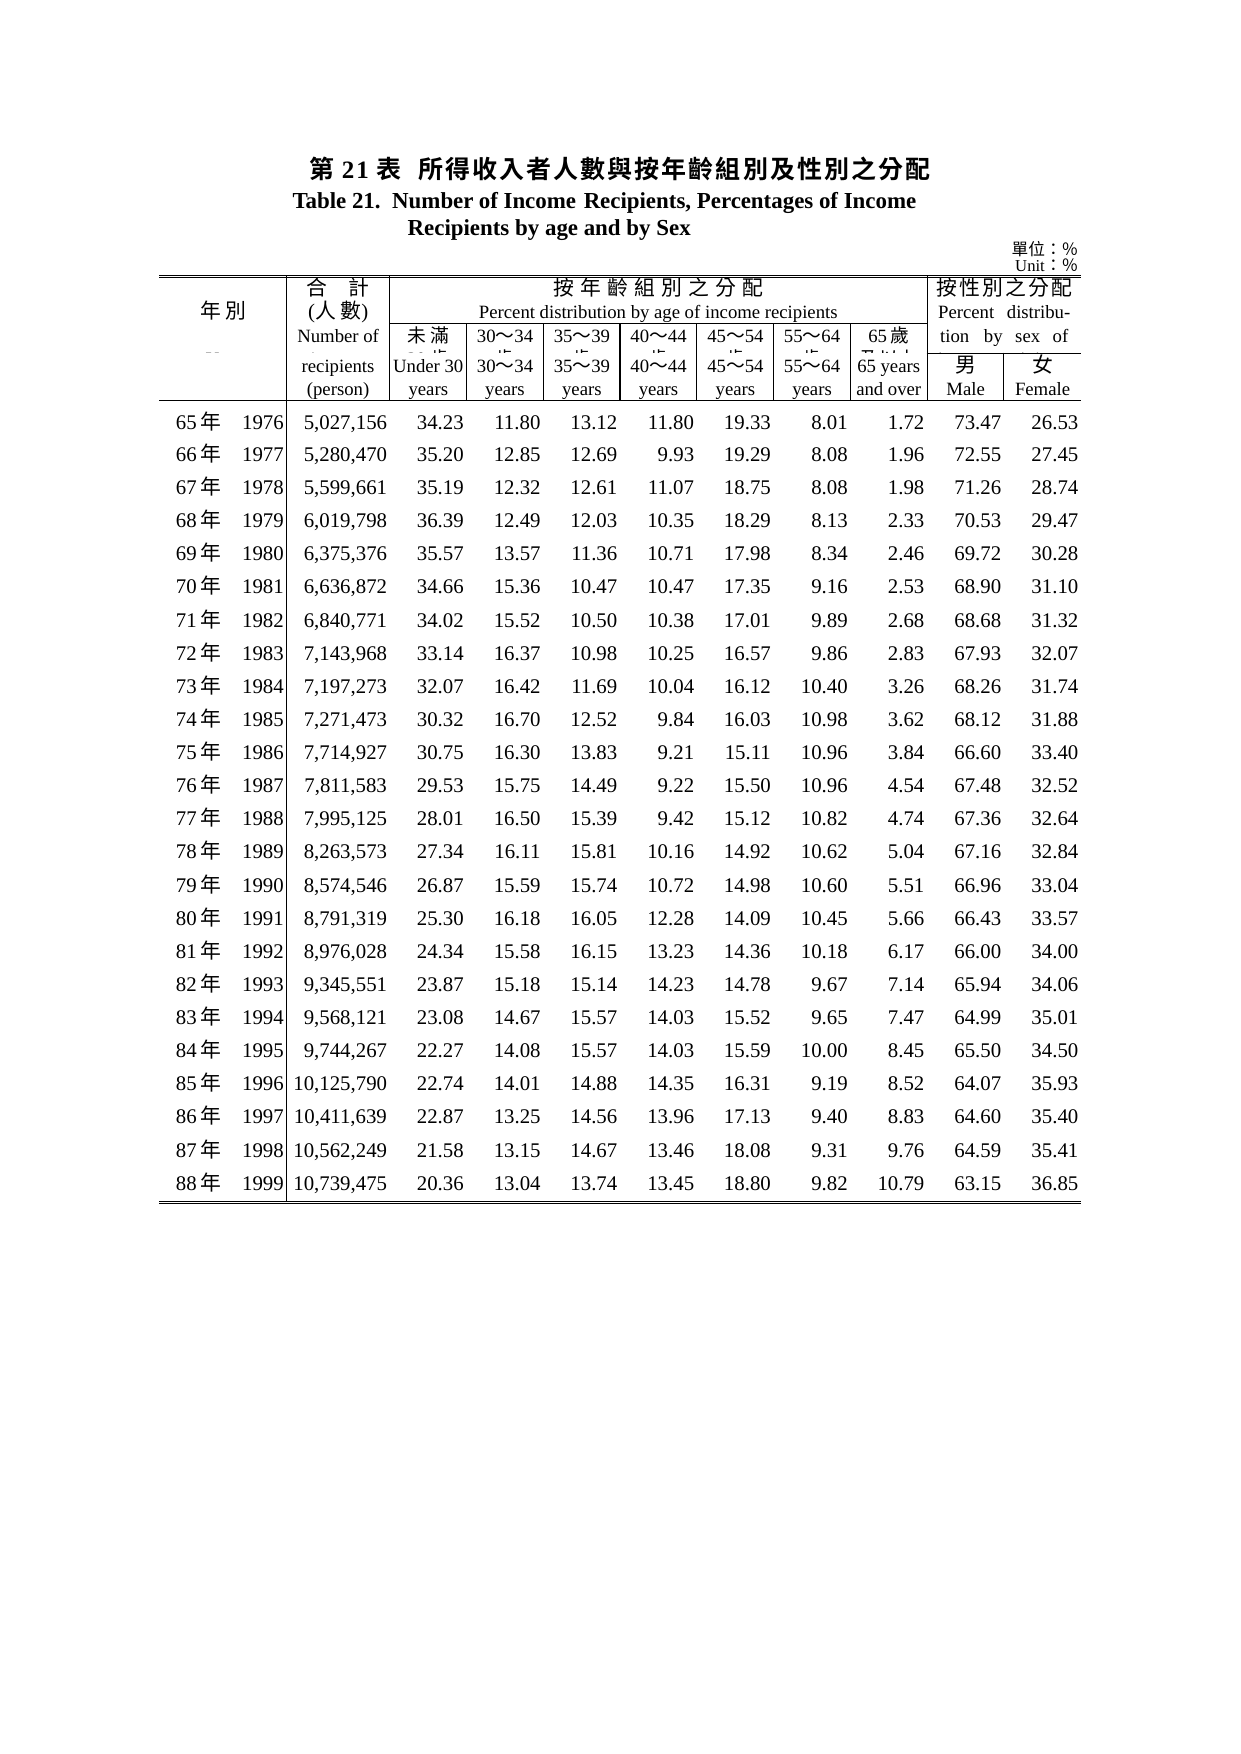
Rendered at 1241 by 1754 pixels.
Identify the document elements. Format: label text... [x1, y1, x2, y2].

table_cell 16.50 [466, 798, 543, 831]
table_cell 10.98 [774, 698, 850, 731]
table_cell 18.80 [697, 1162, 773, 1195]
table_cell [224, 1195, 286, 1201]
table_cell 15.39 [543, 798, 620, 831]
table_cell 32.84 [1004, 831, 1081, 864]
table_cell 76年 [159, 764, 224, 797]
table_cell 45～54 years [697, 353, 773, 400]
table_cell 32.52 [1004, 764, 1081, 797]
table_cell 15.75 [466, 764, 543, 797]
table_cell 31.10 [1004, 566, 1081, 599]
table_cell 13.74 [543, 1162, 620, 1195]
table_cell 1993 [224, 963, 286, 996]
table_cell 8.13 [774, 499, 850, 532]
table_cell 33.57 [1004, 897, 1081, 930]
table_cell [466, 1195, 543, 1201]
table_cell 13.25 [466, 1096, 543, 1129]
table_cell 33.40 [1004, 731, 1081, 764]
table_cell 16.18 [466, 897, 543, 930]
table_cell 34.02 [390, 599, 466, 632]
table_cell 15.11 [697, 731, 773, 764]
table_cell 9,345,551 [287, 963, 389, 996]
table_cell 16.42 [466, 665, 543, 698]
table_cell 10.60 [774, 864, 850, 897]
table_cell 10.62 [774, 831, 850, 864]
table_cell 55～64 years [774, 353, 850, 400]
table_cell 8.52 [850, 1063, 927, 1096]
table_cell [287, 1195, 389, 1201]
table_cell 14.23 [620, 963, 697, 996]
table_cell 9.67 [774, 963, 850, 996]
table_cell 7.47 [850, 996, 927, 1029]
table_cell 14.03 [620, 1029, 697, 1062]
table_cell 88年 [159, 1162, 224, 1195]
table_cell 16.31 [697, 1063, 773, 1096]
table_cell 18.08 [697, 1129, 773, 1162]
table_cell 年 別 [159, 278, 286, 323]
table_cell 27.45 [1004, 433, 1081, 466]
table_cell 7.14 [850, 963, 927, 996]
table_cell 31.32 [1004, 599, 1081, 632]
table_cell 12.32 [466, 466, 543, 499]
table_cell 2.83 [850, 632, 927, 665]
table_cell 11.07 [620, 466, 697, 499]
table_cell 13.12 [543, 401, 620, 433]
table_cell 15.59 [697, 1029, 773, 1062]
table_cell 30.28 [1004, 533, 1081, 566]
table_cell 3.62 [850, 698, 927, 731]
table_cell 13.96 [620, 1096, 697, 1129]
table_cell 3.26 [850, 665, 927, 698]
table_cell 14.49 [543, 764, 620, 797]
table_cell 3.84 [850, 731, 927, 764]
table_cell 70年 [159, 566, 224, 599]
table_cell 67.48 [927, 764, 1004, 797]
table_cell 55～64歲 [774, 324, 850, 353]
table_cell 9.19 [774, 1063, 850, 1096]
table_cell 8.45 [850, 1029, 927, 1062]
table_cell 1994 [224, 996, 286, 1029]
table_cell 19.29 [697, 433, 773, 466]
table_cell 14.03 [620, 996, 697, 1029]
table_cell 66.43 [927, 897, 1004, 930]
table_cell 8.08 [774, 433, 850, 466]
table_cell 10.25 [620, 632, 697, 665]
table_cell 9.42 [620, 798, 697, 831]
table_cell 11.80 [466, 401, 543, 433]
table_cell 10,125,790 [287, 1063, 389, 1096]
table_cell 1976 [224, 401, 286, 433]
table_cell 70.53 [927, 499, 1004, 532]
table_cell 19.33 [697, 401, 773, 433]
table_cell 合 計 (人 數) [287, 278, 389, 323]
table_cell 10,739,475 [287, 1162, 389, 1195]
table_cell 9.82 [774, 1162, 850, 1195]
table_cell 9,744,267 [287, 1029, 389, 1062]
table_cell 80年 [159, 897, 224, 930]
table_cell 9.84 [620, 698, 697, 731]
table_cell 1988 [224, 798, 286, 831]
table_cell 13.04 [466, 1162, 543, 1195]
table_cell [697, 1195, 773, 1201]
table_cell 72.55 [927, 433, 1004, 466]
table_cell 9.40 [774, 1096, 850, 1129]
table_cell 1995 [224, 1029, 286, 1062]
table_cell 1996 [224, 1063, 286, 1096]
table_cell tion by sex of income recipients [928, 323, 1081, 353]
table_cell 12.69 [543, 433, 620, 466]
table_cell 8.34 [774, 533, 850, 566]
table_cell [620, 1195, 697, 1201]
table_cell 15.58 [466, 930, 543, 963]
table_cell 40～44歲 [621, 324, 696, 353]
table_cell 82年 [159, 963, 224, 996]
table_cell 73.47 [927, 401, 1004, 433]
table_cell 64.99 [927, 996, 1004, 1029]
table_cell 1.72 [850, 401, 927, 433]
table_cell 1977 [224, 433, 286, 466]
table_cell 7,271,473 [287, 698, 389, 731]
table_cell 35.93 [1004, 1063, 1081, 1096]
table_cell 15.50 [697, 764, 773, 797]
table_cell 1984 [224, 665, 286, 698]
table_cell 6,840,771 [287, 599, 389, 632]
table_cell 34.66 [390, 566, 466, 599]
table_cell 15.81 [543, 831, 620, 864]
table_cell 36.85 [1004, 1162, 1081, 1195]
table_cell 69.72 [927, 533, 1004, 566]
table_cell 14.08 [466, 1029, 543, 1062]
table_cell 10.72 [620, 864, 697, 897]
table_cell 9.86 [774, 632, 850, 665]
table_cell 6,375,376 [287, 533, 389, 566]
table_cell 9,568,121 [287, 996, 389, 1029]
table_cell 23.87 [390, 963, 466, 996]
table_cell 1981 [224, 566, 286, 599]
table_cell 按性別之分配 Percent distribu- [928, 278, 1081, 323]
table_cell 15.57 [543, 996, 620, 1029]
table_cell 11.36 [543, 533, 620, 566]
table_cell 15.14 [543, 963, 620, 996]
table_cell 8.01 [774, 401, 850, 433]
table_cell 32.07 [1004, 632, 1081, 665]
table_cell Number of income [287, 323, 389, 353]
table_cell 1.98 [850, 466, 927, 499]
table_cell 14.67 [543, 1129, 620, 1162]
table_cell 5.66 [850, 897, 927, 930]
table_cell [1004, 1195, 1081, 1201]
table_cell 34.06 [1004, 963, 1081, 996]
table_cell [159, 1195, 224, 1201]
table_cell Unit：％ [159, 258, 1081, 275]
table_cell 66.60 [927, 731, 1004, 764]
table_cell 16.03 [697, 698, 773, 731]
table_cell 66年 [159, 433, 224, 466]
table_cell 16.12 [697, 665, 773, 698]
table_cell 8.08 [774, 466, 850, 499]
table_cell 30.32 [390, 698, 466, 731]
table_cell 1978 [224, 466, 286, 499]
table_cell 30～34 years [467, 353, 543, 400]
table_cell 9.31 [774, 1129, 850, 1162]
table_cell 10.47 [620, 566, 697, 599]
table_cell 67.16 [927, 831, 1004, 864]
table_cell 35.01 [1004, 996, 1081, 1029]
table_cell 12.52 [543, 698, 620, 731]
table_cell 10.98 [543, 632, 620, 665]
table_cell 25.30 [390, 897, 466, 930]
table_cell 女 Female [1004, 354, 1081, 400]
table_cell 未 滿 30 歲 [390, 324, 466, 353]
table_cell 22.87 [390, 1096, 466, 1129]
table_cell 64.07 [927, 1063, 1004, 1096]
table_cell 14.98 [697, 864, 773, 897]
table_cell 35.41 [1004, 1129, 1081, 1162]
table_cell 18.75 [697, 466, 773, 499]
table_cell 1.96 [850, 433, 927, 466]
table_cell 16.37 [466, 632, 543, 665]
table_cell 10.00 [774, 1029, 850, 1062]
table_header 第21表 所得收入者人數與按年齡組別及性別之分配 [159, 150, 1081, 187]
table_cell 30～34歲 [467, 324, 543, 353]
table_cell 17.01 [697, 599, 773, 632]
table_cell 15.12 [697, 798, 773, 831]
table_cell 34.00 [1004, 930, 1081, 963]
table_cell 24.34 [390, 930, 466, 963]
table_cell 2.68 [850, 599, 927, 632]
table_cell 75年 [159, 731, 224, 764]
table_cell 5.04 [850, 831, 927, 864]
table_cell 66.00 [927, 930, 1004, 963]
table_cell 20.36 [390, 1162, 466, 1195]
table_cell 10.38 [620, 599, 697, 632]
table_cell 65歲 及以上 [851, 324, 927, 353]
table_cell 4.74 [850, 798, 927, 831]
table_cell 13.46 [620, 1129, 697, 1162]
table_cell [927, 1195, 1004, 1201]
table_cell 2.46 [850, 533, 927, 566]
table_cell 35～39歲 [544, 324, 619, 353]
table_cell 29.53 [390, 764, 466, 797]
table_cell 10.04 [620, 665, 697, 698]
table_cell 68.68 [927, 599, 1004, 632]
table_cell 68.26 [927, 665, 1004, 698]
table_cell 14.92 [697, 831, 773, 864]
table_cell 14.67 [466, 996, 543, 1029]
table_cell 65.50 [927, 1029, 1004, 1062]
table_cell 15.36 [466, 566, 543, 599]
table_cell 10.96 [774, 764, 850, 797]
table_cell 7,714,927 [287, 731, 389, 764]
table_cell 9.22 [620, 764, 697, 797]
table_cell 單位：％ [159, 242, 1081, 258]
table_cell 63.15 [927, 1162, 1004, 1195]
table_cell 14.56 [543, 1096, 620, 1129]
table_cell 86年 [159, 1096, 224, 1129]
table_cell 1999 [224, 1162, 286, 1195]
table_cell 7,995,125 [287, 798, 389, 831]
table_cell 15.59 [466, 864, 543, 897]
table_cell 14.36 [697, 930, 773, 963]
table_cell 17.13 [697, 1096, 773, 1129]
table_cell 16.70 [466, 698, 543, 731]
table_cell 29.47 [1004, 499, 1081, 532]
table_cell 13.23 [620, 930, 697, 963]
table_cell 15.18 [466, 963, 543, 996]
table_cell 26.87 [390, 864, 466, 897]
table_cell 67年 [159, 466, 224, 499]
table_cell [774, 1195, 850, 1201]
table_cell 8.83 [850, 1096, 927, 1129]
table_cell 35.20 [390, 433, 466, 466]
table_cell 23.08 [390, 996, 466, 1029]
table_cell 67.36 [927, 798, 1004, 831]
table_cell 1998 [224, 1129, 286, 1162]
table_cell 15.52 [697, 996, 773, 1029]
table_cell 17.98 [697, 533, 773, 566]
table_cell 5.51 [850, 864, 927, 897]
table_cell 13.45 [620, 1162, 697, 1195]
table_cell 10.40 [774, 665, 850, 698]
table_cell 79年 [159, 864, 224, 897]
table_cell 9.21 [620, 731, 697, 764]
table_cell 32.64 [1004, 798, 1081, 831]
table_cell 71年 [159, 599, 224, 632]
table_cell 男 Male [928, 354, 1003, 400]
table_cell 64.59 [927, 1129, 1004, 1162]
table_cell 35.40 [1004, 1096, 1081, 1129]
table_cell 1991 [224, 897, 286, 930]
table_cell 10.16 [620, 831, 697, 864]
table_cell 16.30 [466, 731, 543, 764]
table_cell 10,562,249 [287, 1129, 389, 1162]
table_cell 10.82 [774, 798, 850, 831]
table_cell 11.69 [543, 665, 620, 698]
table_cell 15.57 [543, 1029, 620, 1062]
table_cell 8,574,546 [287, 864, 389, 897]
table_cell 4.54 [850, 764, 927, 797]
table_cell 10.71 [620, 533, 697, 566]
table_cell Year [159, 323, 286, 353]
table_cell 9.16 [774, 566, 850, 599]
table_cell 27.34 [390, 831, 466, 864]
table_cell 1983 [224, 632, 286, 665]
table_cell 64.60 [927, 1096, 1004, 1129]
table_cell 83年 [159, 996, 224, 1029]
table_cell 16.05 [543, 897, 620, 930]
table_cell 10.35 [620, 499, 697, 532]
table_cell 45～54歲 [697, 324, 773, 353]
table_cell 34.23 [390, 401, 466, 433]
table_cell 68.12 [927, 698, 1004, 731]
table_cell 36.39 [390, 499, 466, 532]
table_cell 12.49 [466, 499, 543, 532]
table_cell 1986 [224, 731, 286, 764]
table_cell 1989 [224, 831, 286, 864]
table_cell 32.07 [390, 665, 466, 698]
table_cell 34.50 [1004, 1029, 1081, 1062]
table_cell 2.53 [850, 566, 927, 599]
table_cell 26.53 [1004, 401, 1081, 433]
table_cell 73年 [159, 665, 224, 698]
table_cell 10.96 [774, 731, 850, 764]
table_cell 16.11 [466, 831, 543, 864]
table_cell 10.45 [774, 897, 850, 930]
table_cell 5,027,156 [287, 401, 389, 433]
table_cell 18.29 [697, 499, 773, 532]
table_cell [390, 1195, 466, 1201]
table_cell 按年齡組別之分配 Percent distribution by age of income recipients [390, 278, 927, 323]
table_cell 65 years and over [851, 353, 927, 400]
table_cell 1997 [224, 1096, 286, 1129]
table_cell 66.96 [927, 864, 1004, 897]
table_cell 14.01 [466, 1063, 543, 1096]
table_cell 5,280,470 [287, 433, 389, 466]
table_cell 8,976,028 [287, 930, 389, 963]
table_cell 9.89 [774, 599, 850, 632]
table_cell 16.57 [697, 632, 773, 665]
table_cell 74年 [159, 698, 224, 731]
table_cell 12.61 [543, 466, 620, 499]
table_cell 78年 [159, 831, 224, 864]
table_cell 7,811,583 [287, 764, 389, 797]
table_cell 65年 [159, 401, 224, 433]
table_cell 87年 [159, 1129, 224, 1162]
table_cell 71.26 [927, 466, 1004, 499]
table_cell 10.18 [774, 930, 850, 963]
table_cell 31.88 [1004, 698, 1081, 731]
table_cell 12.28 [620, 897, 697, 930]
table_cell 1985 [224, 698, 286, 731]
table_cell 14.88 [543, 1063, 620, 1096]
table_cell 77年 [159, 798, 224, 831]
table_cell 8,263,573 [287, 831, 389, 864]
table_cell 7,197,273 [287, 665, 389, 698]
table_cell 13.83 [543, 731, 620, 764]
table_cell 10.50 [543, 599, 620, 632]
table_cell 9.76 [850, 1129, 927, 1162]
table_cell 14.35 [620, 1063, 697, 1096]
table_cell 67.93 [927, 632, 1004, 665]
table_cell 16.15 [543, 930, 620, 963]
table_cell 31.74 [1004, 665, 1081, 698]
table_cell 5,599,661 [287, 466, 389, 499]
table_cell 28.74 [1004, 466, 1081, 499]
table_cell 1987 [224, 764, 286, 797]
table_cell [159, 353, 286, 400]
table_cell 85年 [159, 1063, 224, 1096]
table_cell [850, 1195, 927, 1201]
table_cell 14.78 [697, 963, 773, 996]
table_cell 68.90 [927, 566, 1004, 599]
table_cell 1982 [224, 599, 286, 632]
table_cell 13.15 [466, 1129, 543, 1162]
table_cell 7,143,968 [287, 632, 389, 665]
table_cell 14.09 [697, 897, 773, 930]
table_cell 1980 [224, 533, 286, 566]
table_cell 6,019,798 [287, 499, 389, 532]
table_cell [543, 1195, 620, 1201]
table_cell 28.01 [390, 798, 466, 831]
table_cell 9.93 [620, 433, 697, 466]
table_cell 8,791,319 [287, 897, 389, 930]
table_cell 69年 [159, 533, 224, 566]
table_cell 12.85 [466, 433, 543, 466]
table_cell 40～44 years [621, 353, 696, 400]
table_cell Table 21. Number of Income Recipients, Percentages of Income Recipients by age and by Sex [159, 188, 1081, 242]
table_cell 22.27 [390, 1029, 466, 1062]
table_cell Under 30 years [390, 353, 466, 400]
table_cell 65.94 [927, 963, 1004, 996]
table_cell 35～39 years [544, 353, 619, 400]
table_cell 15.74 [543, 864, 620, 897]
table_cell recipients (person) [287, 353, 389, 400]
table_cell 13.57 [466, 533, 543, 566]
table_cell 15.52 [466, 599, 543, 632]
table_cell 6.17 [850, 930, 927, 963]
table_cell 35.57 [390, 533, 466, 566]
table_cell 33.14 [390, 632, 466, 665]
table_cell 1979 [224, 499, 286, 532]
table_cell 30.75 [390, 731, 466, 764]
table_cell 33.04 [1004, 864, 1081, 897]
table_cell 9.65 [774, 996, 850, 1029]
table_cell 10,411,639 [287, 1096, 389, 1129]
table_cell 10.47 [543, 566, 620, 599]
table_cell 2.33 [850, 499, 927, 532]
table_cell 84年 [159, 1029, 224, 1062]
table_cell 35.19 [390, 466, 466, 499]
table_cell 1990 [224, 864, 286, 897]
table_cell 72年 [159, 632, 224, 665]
table_cell 22.74 [390, 1063, 466, 1096]
table_cell 10.79 [850, 1162, 927, 1195]
table_cell 6,636,872 [287, 566, 389, 599]
table_cell 17.35 [697, 566, 773, 599]
table_cell 12.03 [543, 499, 620, 532]
table_cell 11.80 [620, 401, 697, 433]
table_cell 21.58 [390, 1129, 466, 1162]
table_cell 1992 [224, 930, 286, 963]
table_cell 81年 [159, 930, 224, 963]
table_cell 68年 [159, 499, 224, 532]
